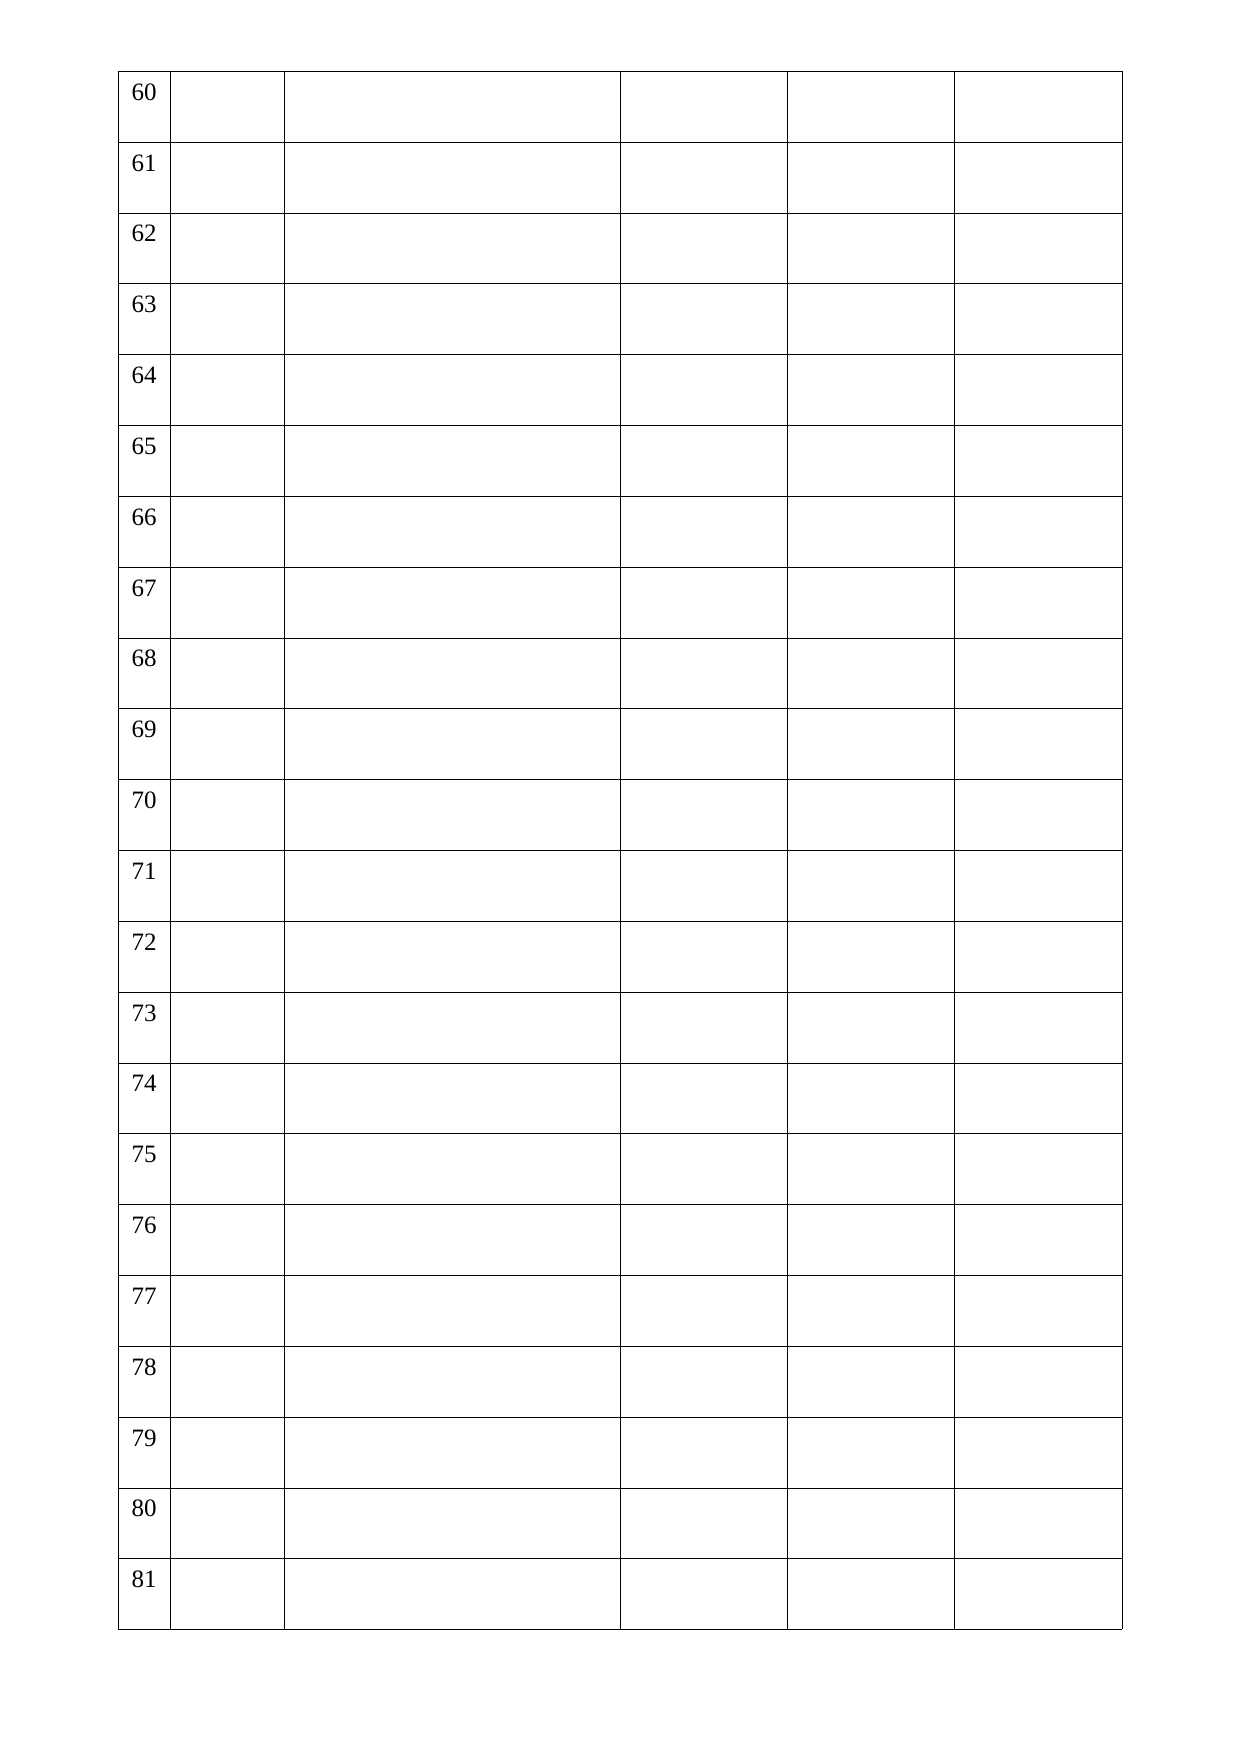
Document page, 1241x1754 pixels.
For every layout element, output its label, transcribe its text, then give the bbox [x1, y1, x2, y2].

table_cell [171, 426, 284, 496]
table_cell [285, 143, 620, 212]
table_cell [171, 1418, 284, 1487]
table_cell [788, 993, 954, 1062]
table_cell [788, 143, 954, 212]
table_cell [171, 568, 284, 637]
table_cell [955, 568, 1122, 637]
table_cell [955, 1134, 1122, 1204]
table_cell [788, 568, 954, 637]
table_cell [285, 1276, 620, 1346]
table_cell [621, 780, 787, 850]
table_cell [285, 1205, 620, 1275]
table_cell [171, 780, 284, 850]
table_cell [788, 851, 954, 921]
table_cell [621, 709, 787, 779]
table_cell 78 [119, 1347, 170, 1417]
table_cell [621, 1134, 787, 1204]
table_cell [788, 1205, 954, 1275]
table_header [788, 72, 954, 142]
table_cell [621, 1276, 787, 1346]
table_cell [621, 851, 787, 921]
table_cell [621, 1559, 787, 1629]
table_cell [788, 922, 954, 992]
table_cell [788, 639, 954, 708]
table_cell [955, 214, 1122, 283]
table_cell [955, 709, 1122, 779]
table_cell [955, 851, 1122, 921]
table_cell [955, 143, 1122, 212]
table_cell [285, 1418, 620, 1487]
table_cell [171, 1347, 284, 1417]
table_cell [171, 993, 284, 1062]
table_cell [285, 993, 620, 1062]
table_cell [621, 426, 787, 496]
table_cell [171, 1134, 284, 1204]
table_cell 79 [119, 1418, 170, 1487]
table_cell [285, 709, 620, 779]
table_cell 70 [119, 780, 170, 850]
table_cell [955, 1347, 1122, 1417]
table_cell [285, 1489, 620, 1558]
table_cell [621, 1205, 787, 1275]
table_cell [285, 780, 620, 850]
table_cell [621, 143, 787, 212]
table_cell [788, 214, 954, 283]
table_cell [788, 1347, 954, 1417]
table_cell [171, 1064, 284, 1133]
table_cell [285, 639, 620, 708]
table_cell [285, 214, 620, 283]
table_cell 64 [119, 355, 170, 425]
table_cell 74 [119, 1064, 170, 1133]
table_cell [788, 426, 954, 496]
table_cell [955, 922, 1122, 992]
table_cell [621, 214, 787, 283]
table_cell [285, 1064, 620, 1133]
table_cell [788, 1559, 954, 1629]
table_cell [955, 1489, 1122, 1558]
table_cell [285, 1347, 620, 1417]
table_cell [171, 1559, 284, 1629]
table_cell [788, 1418, 954, 1487]
table_cell [285, 355, 620, 425]
table_cell [955, 1418, 1122, 1487]
table_cell [955, 1205, 1122, 1275]
table_cell [171, 709, 284, 779]
table_cell [171, 1489, 284, 1558]
table_cell 63 [119, 284, 170, 354]
table_cell [285, 426, 620, 496]
table_cell 67 [119, 568, 170, 637]
table_cell [285, 497, 620, 567]
table_header [621, 72, 787, 142]
table_cell [788, 1276, 954, 1346]
table_cell [171, 355, 284, 425]
table_cell [285, 284, 620, 354]
table_cell 62 [119, 214, 170, 283]
table_cell [285, 568, 620, 637]
table_cell [621, 1418, 787, 1487]
table_cell [788, 709, 954, 779]
table_header [955, 72, 1122, 142]
table_cell 77 [119, 1276, 170, 1346]
table_cell [955, 1559, 1122, 1629]
table_cell [621, 1347, 787, 1417]
table_cell [955, 780, 1122, 850]
table_cell [788, 1489, 954, 1558]
table_cell [955, 993, 1122, 1062]
table_cell [285, 1559, 620, 1629]
table_cell 72 [119, 922, 170, 992]
table_cell [955, 355, 1122, 425]
table_cell 61 [119, 143, 170, 212]
table_cell [788, 1064, 954, 1133]
table_cell [171, 143, 284, 212]
table_cell [285, 922, 620, 992]
table_cell [955, 1276, 1122, 1346]
table_cell [955, 426, 1122, 496]
table_cell 69 [119, 709, 170, 779]
table_cell [621, 1064, 787, 1133]
table_header [285, 72, 620, 142]
table_cell 65 [119, 426, 170, 496]
table_cell [621, 497, 787, 567]
table_cell 75 [119, 1134, 170, 1204]
table_cell [788, 284, 954, 354]
table_cell [955, 497, 1122, 567]
table_cell 80 [119, 1489, 170, 1558]
table_cell [171, 1205, 284, 1275]
table_cell [955, 1064, 1122, 1133]
table_cell [285, 851, 620, 921]
table_cell 76 [119, 1205, 170, 1275]
table_cell [788, 355, 954, 425]
table_cell [171, 1276, 284, 1346]
table_cell [788, 780, 954, 850]
table_cell [621, 568, 787, 637]
table_cell [171, 284, 284, 354]
table_cell [788, 1134, 954, 1204]
table_cell [285, 1134, 620, 1204]
table_cell [621, 284, 787, 354]
table_cell [621, 922, 787, 992]
table_cell [171, 639, 284, 708]
table_cell [955, 639, 1122, 708]
table_cell 68 [119, 639, 170, 708]
table_header 60 [119, 72, 170, 142]
table_cell [788, 497, 954, 567]
table_cell [621, 639, 787, 708]
table_cell [171, 851, 284, 921]
table_cell [171, 214, 284, 283]
table_cell 81 [119, 1559, 170, 1629]
table_cell [621, 355, 787, 425]
table_cell 71 [119, 851, 170, 921]
table_cell [171, 497, 284, 567]
table_cell [621, 993, 787, 1062]
table_cell [171, 922, 284, 992]
table_cell [621, 1489, 787, 1558]
table_header [171, 72, 284, 142]
table_cell 66 [119, 497, 170, 567]
table_cell 73 [119, 993, 170, 1062]
table_cell [955, 284, 1122, 354]
